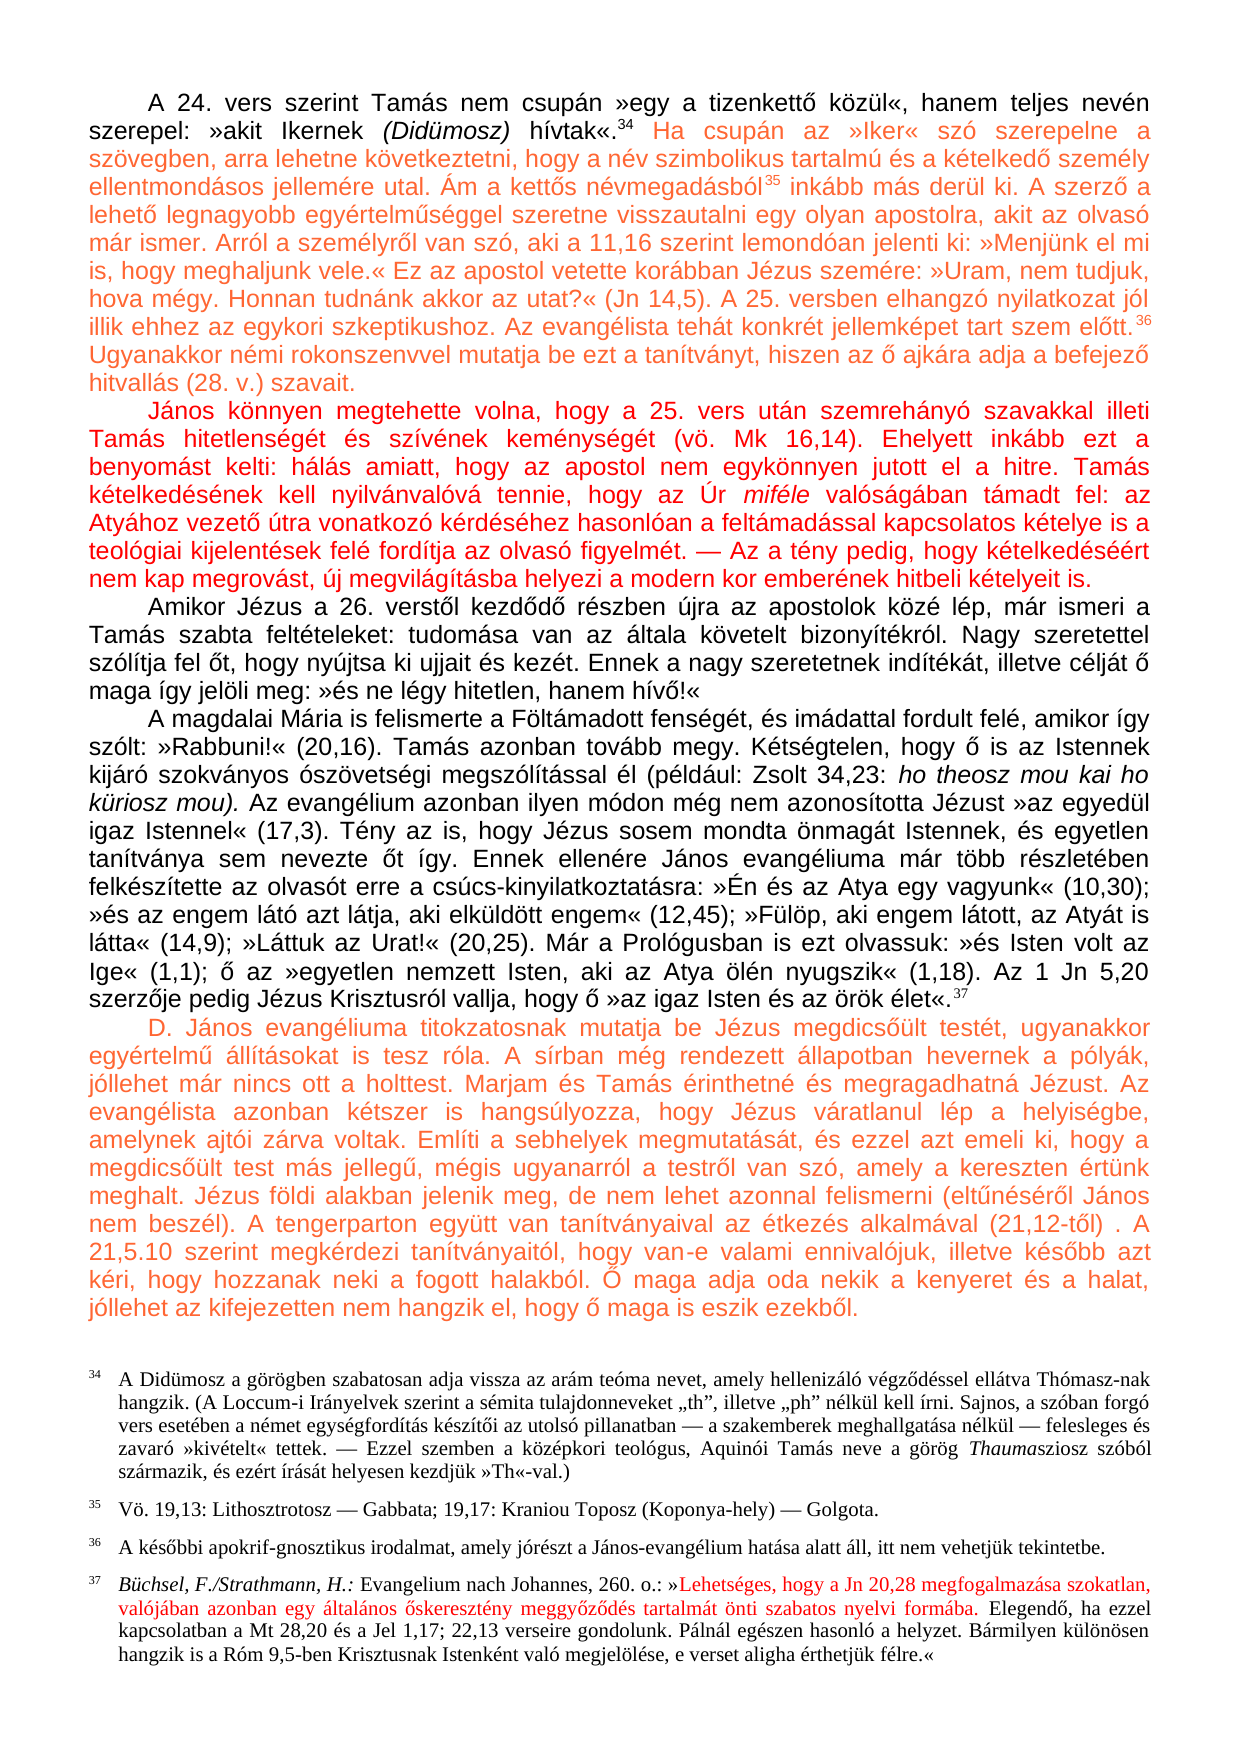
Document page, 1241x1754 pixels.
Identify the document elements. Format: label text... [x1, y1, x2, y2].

text A magdalai Mária is felismerte a Föltámadott fenségét, és imádattal fordult felé, amikor így szólt: »Rabbuni!« (20,16). Tamás azonban tovább megy. Kétségtelen, hogy ő is az Istennek kijáró szokványos ószövetségi megszólítással él (például: Zsolt 34,23: ho theosz mou kai ho küriosz mou). Az evangélium azonban ilyen módon még nem azonosította Jézust »az egyedül igaz Istennel« (17,3). Tény az is, hogy Jézus sosem mondta önmagát Istennek, és egyetlen tanítványa sem nevezte őt így. Ennek ellenére János evangéliuma már több részletében felkészítette az olvasót erre a csúcs-kinyilatkoztatásra: »Én és az Atya egy vagyunk« (10,30); »és az engem látó azt látja, aki elküldött engem« (12,45); »Fülöp, aki engem látott, az Atyát is látta« (14,9); »Láttuk az Urat!« (20,25). Már a Prológusban is ezt olvassuk: »és Isten volt az Ige« (1,1); ő az »egyetlen nemzett Isten, aki az Atya ölén nyugszik« (1,18). Az 1 Jn 5,20 szerzője pedig Jézus Krisztusról vallja, hogy ő »az igaz Isten és az örök élet«. [88, 705, 1152, 1013]
text A 24. vers szerint Tamás nem csupán »egy a tizenkettő közül«, hanem teljes nevén szerepel: »akit Ikernek (Didümosz) hívtak«. Ha csupán az »Iker« szó szerepelne a szövegben, arra lehetne következtetni, hogy a név szimbolikus tartalmú és a kételkedő személy ellentmondásos jellemére utal. Ám a kettős névmegadásból inkább más derül ki. A szerző a lehető legnagyobb egyértelműséggel szeretne visszautalni egy olyan apostolra, akit az olvasó már ismer. Arról a személyről van szó, aki a 11,16 szerint lemondóan jelenti ki: »Menjünk el mi is, hogy meghaljunk vele.« Ez az apostol vetette korábban Jézus szemére: »Uram, nem tudjuk, hova mégy. Honnan tudnánk akkor az utat?« (Jn 14,5). A 25. versben elhangzó nyilatkozat jól illik ehhez az egykori szkeptikushoz. Az evangélista tehát konkrét jellemképet tart szem előtt. Ugyanakkor némi rokonszenvvel mutatja be ezt a tanítványt, hiszen az ő ajkára adja a befejező hitvallás (28. v.) szavait. [88, 88, 1152, 397]
text A későbbi apokrif-gnosztikus irodalmat, amely jórészt a János-evangélium hatása alatt áll, itt nem vehetjük tekintetbe. [88, 1536, 1152, 1558]
text Vö. 19,13: Lithosztrotosz — Gabbata; 19,17: Kraniou Toposz (Koponya-hely) — Golgota. [88, 1498, 1152, 1521]
text D. János evangéliuma titokzatosnak mutatja be Jézus megdicsőült testét, ugyanakkor egyértelmű állításokat is tesz róla. A sírban még rendezett állapotban hevernek a pólyák, jóllehet már nincs ott a holttest. Marjam és Tamás érinthetné és megragadhatná Jézust. Az evangélista azonban kétszer is hangsúlyozza, hogy Jézus váratlanul lép a helyiségbe, amelynek ajtói zárva voltak. Említi a sebhelyek megmutatását, és ezzel azt emeli ki, hogy a megdicsőült test más jellegű, mégis ugyanarról a testről van szó, amely a kereszten értünk meghalt. Jézus földi alakban jelenik meg, de nem lehet azonnal felismerni (eltűnéséről János nem beszél). A tengerparton együtt van tanítványaival az étkezés alkalmával (21,12-től) . A 21,5.10 szerint megkérdezi tanítványaitól, hogy van‑e valami ennivalójuk, illetve később azt kéri, hogy hozzanak neki a fogott halakból. Ő maga adja oda nekik a kenyeret és a halat, jóllehet az kifejezetten nem hangzik el, hogy ő maga is eszik ezekből. [88, 1013, 1152, 1322]
text Büchsel, F./Strathmann, H.: Evangelium nach Johannes, 260. o.: »Lehetséges, hogy a Jn 20,28 megfogalmazása szokatlan, valójában azonban egy általános őskeresztény meggyőződés tartalmát önti szabatos nyelvi formába. Elegendő, ha ezzel kapcsolatban a Mt 28,20 és a Jel 1,17; 22,13 verseire gondolunk. Pálnál egészen hasonló a helyzet. Bármilyen különösen hangzik is a Róm 9,5-ben Krisztusnak Istenként való megjelölése, e verset aligha érthetjük félre.« [88, 1573, 1152, 1665]
text Amikor Jézus a 26. verstől kezdődő részben újra az apostolok közé lép, már ismeri a Tamás szabta feltételeket: tudomása van az általa követelt bizonyítékról. Nagy szeretettel szólítja fel őt, hogy nyújtsa ki ujjait és kezét. Ennek a nagy szeretetnek indítékát, illetve célját ő maga így jelöli meg: »és ne légy hitetlen, hanem hívő!« [88, 593, 1152, 705]
text A Didümosz a görögben szabatosan adja vissza az arám teóma nevet, amely hellenizáló végződéssel ellátva Thómasz-nak hangzik. (A Loccum‑i Irányelvek szerint a sémita tulajdonneveket „th”, illetve „ph” nélkül kell írni. Sajnos, a szóban forgó vers esetében a német egységfordítás készítői az utolsó pillanatban — a szakemberek meghallgatása nélkül — felesleges és zavaró »kivételt« tettek. — Ezzel szemben a középkori teológus, Aquinói Tamás neve a görög Thaumasziosz szóból származik, és ezért írását helyesen kezdjük »Th«-val.) [88, 1368, 1152, 1483]
text János könnyen megtehette volna, hogy a 25. vers után szemrehányó szavakkal illeti Tamás hitetlenségét és szívének keménységét (vö. Mk 16,14). Ehelyett inkább ezt a benyomást kelti: hálás amiatt, hogy az apostol nem egykönnyen jutott el a hitre. Tamás kételkedésének kell nyilvánvalóvá tennie, hogy az Úr miféle valóságában támadt fel: az Atyához vezető útra vonatkozó kérdéséhez hasonlóan a feltámadással kapcsolatos kételye is a teológiai kijelentések felé fordítja az olvasó figyelmét. — Az a tény pedig, hogy kételkedéséért nem kap megrovást, új megvilágításba helyezi a modern kor emberének hitbeli kételyeit is. [88, 397, 1152, 593]
